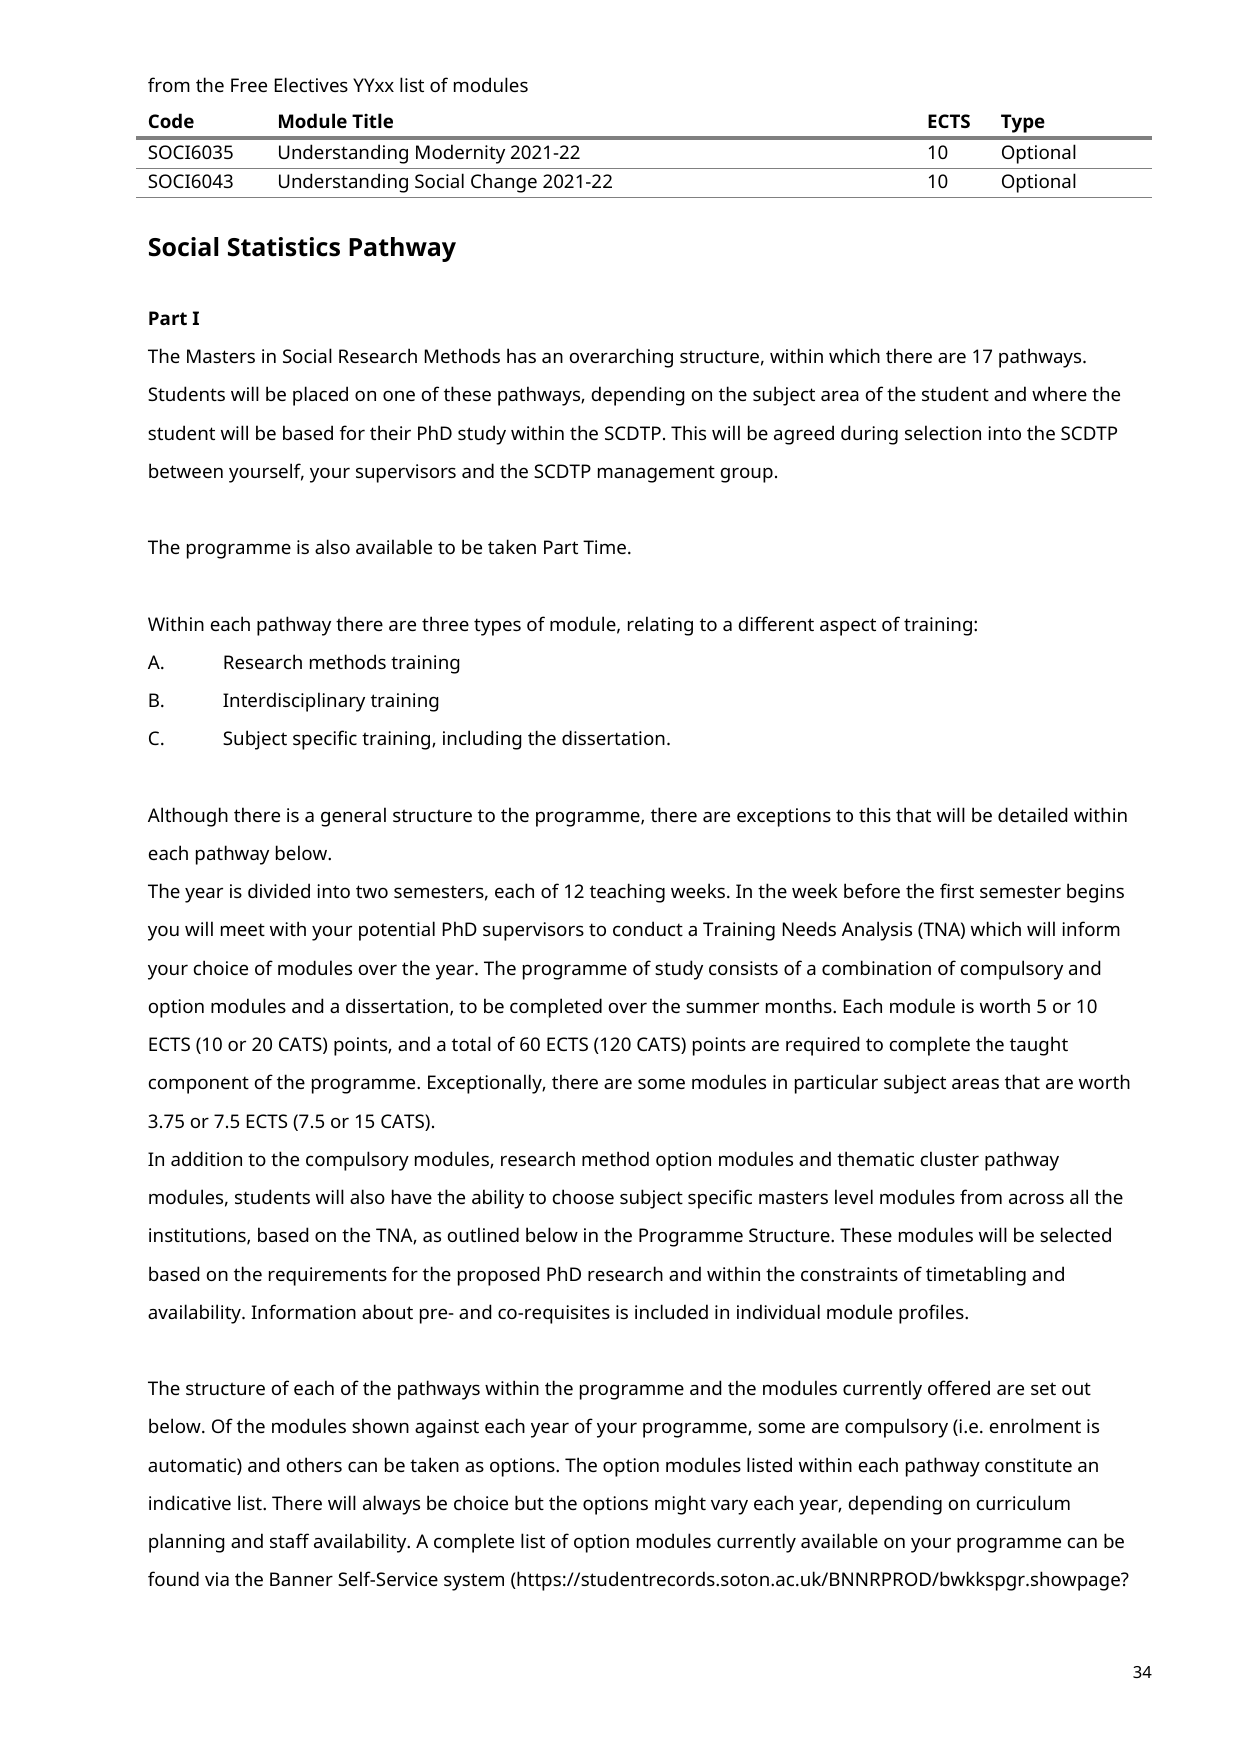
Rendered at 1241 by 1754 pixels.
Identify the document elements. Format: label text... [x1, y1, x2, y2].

table_cell 10 [916, 169, 989, 197]
table_cell Code [136, 108, 266, 136]
table_cell Module Title [266, 108, 916, 136]
table_cell Type [989, 108, 1152, 136]
table_cell Part I The Masters in Social Research Methods has an overarching structure, within which there are 17 pathways. Students will be placed on one of these pathways, depending on the subject area of the student and where the student will be based for their PhD study within the SCDTP. This will be agreed during selection into the SCDTP between yourself, your supervisors and the SCDTP management group. The programme is also available to be taken Part Time. Within each pathway there are three types of module, relating to a different aspect of training: A. Research methods training B. Interdisciplinary training C. Subject specific training, including the dissertation. Although there is a general structure to the programme, there are exceptions to this that will be detailed within each pathway below. The year is divided into two semesters, each of 12 teaching weeks. In the week before the first semester begins you will meet with your potential PhD supervisors to conduct a Training Needs Analysis (TNA) which will inform your choice of modules over the year. The programme of study consists of a combination of compulsory and option modules and a dissertation, to be completed over the summer months. Each module is worth 5 or 10 ECTS (10 or 20 CATS) points, and a total of 60 ECTS (120 CATS) points are required to complete the taught component of the programme. Exceptionally, there are some modules in particular subject areas that are worth 3.75 or 7.5 ECTS (7.5 or 15 CATS). In addition to the compulsory modules, research method option modules and thematic cluster pathway modules, students will also have the ability to choose subject specific masters level modules from across all the institutions, based on the TNA, as outlined below in the Programme Structure. These modules will be selected based on the requirements for the proposed PhD research and within the constraints of timetabling and availability. Information about pre- and co-requisites is included in individual module profiles. The structure of each of the pathways within the programme and the modules currently offered are set out below. Of the modules shown against each year of your programme, some are compulsory (i.e. enrolment is automatic) and others can be taken as options. The option modules listed within each pathway constitute an indicative list. There will always be choice but the options might vary each year, depending on curriculum planning and staff availability. A complete list of option modules currently available on your programme can be found via the Banner Self-Service system (https://studentrecords.soton.ac.uk/BNNRPROD/bwkkspgr.showpage? [136, 267, 1152, 1592]
table_cell Optional [989, 169, 1152, 197]
table_cell SOCI6043 [136, 169, 266, 197]
table_cell Understanding Modernity 2021-22 [266, 140, 916, 168]
table_cell SOCI6035 [136, 140, 266, 168]
table_cell ECTS [916, 108, 989, 136]
table_cell from the Free Electives YYxx list of modules [136, 71, 1152, 108]
table_cell Optional [989, 140, 1152, 168]
table_cell Understanding Social Change 2021-22 [266, 169, 916, 197]
table_cell Social Statistics Pathway [136, 198, 1152, 267]
table_cell 10 [916, 140, 989, 168]
